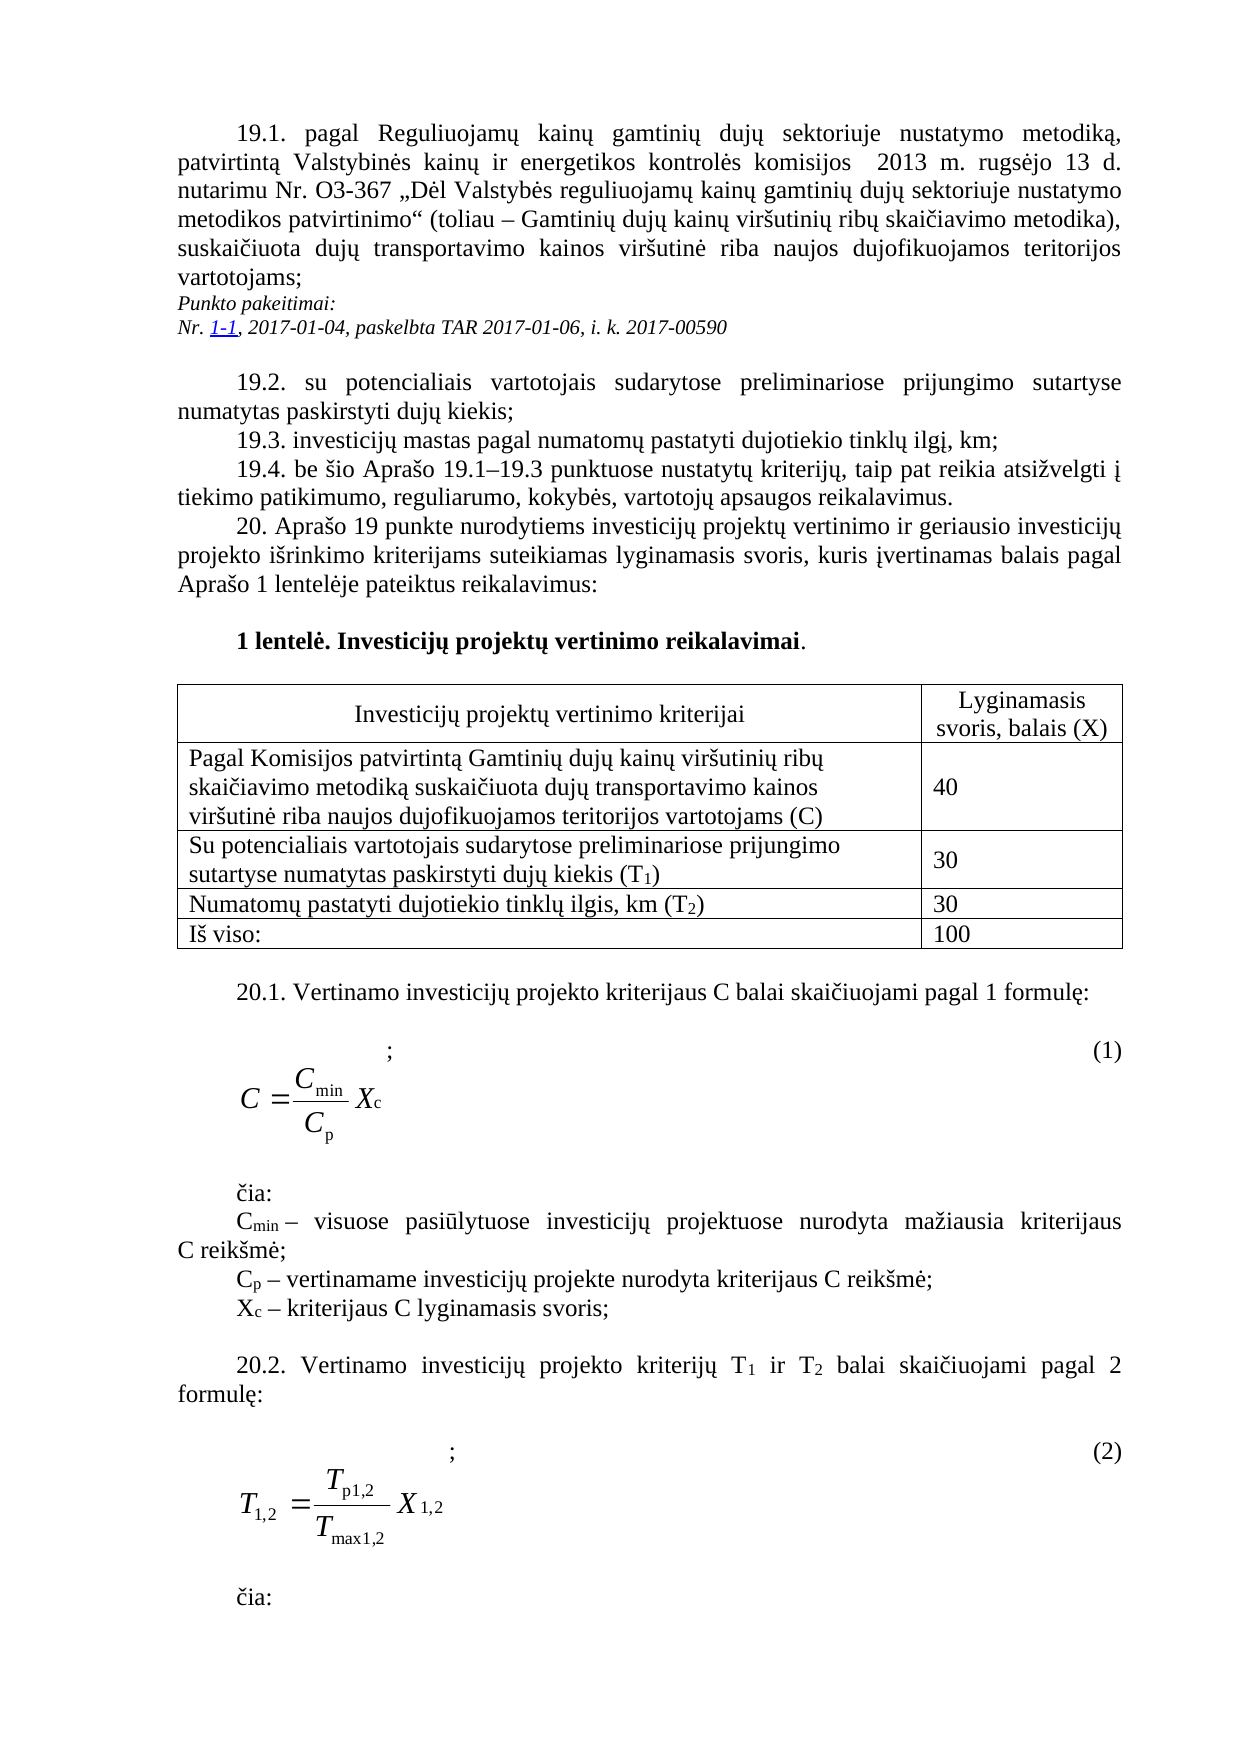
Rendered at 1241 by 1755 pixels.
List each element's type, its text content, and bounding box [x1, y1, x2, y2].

text čia: [177, 1178, 1122, 1206]
table_cell 30 [922, 831, 1122, 888]
text 1 lentelė. Investicijų projektų vertinimo reikalavimai. [177, 626, 1122, 655]
table_cell Numatomų pastatyti dujotiekio tinklų ilgis, km (T2) [178, 889, 921, 918]
text T(1,2)=(T(p1,2)/T(max1,2))*X(1,2); (2) [177, 1436, 1122, 1553]
text 20.2. Vertinamo investicijų projekto kriterijų T1 ir T2 balai skaičiuojami pagal 2 formulę: [177, 1350, 1122, 1408]
text Punkto pakeitimai: [177, 291, 1122, 315]
text 19.2. su potencialiais vartotojais sudarytose preliminariose prijungimo sutartyse numatytas paskirstyti dujų kiekis; [177, 367, 1122, 425]
text 19.1. pagal Reguliuojamų kainų gamtinių dujų sektoriuje nustatymo metodiką, patvirtintą Valstybinės kainų ir energetikos kontrolės komisijos 2013 m. rugsėjo 13 d. nutarimu Nr. O3-367 „Dėl Valstybės reguliuojamų kainų gamtinių dujų sektoriuje nustatymo metodikos patvirtinimo“ (toliau – Gamtinių dujų kainų viršutinių ribų skaičiavimo metodika), suskaičiuota dujų transportavimo kainos viršutinė riba naujos dujofikuojamos teritorijos vartotojams; [177, 118, 1122, 291]
text 20. Aprašo 19 punkte nurodytiems investicijų projektų vertinimo ir geriausio investicijų projekto išrinkimo kriterijams suteikiamas lyginamasis svoris, kuris įvertinamas balais pagal Aprašo 1 lentelėje pateiktus reikalavimus: [177, 511, 1122, 597]
text Xc – kriterijaus C lyginamasis svoris; [177, 1293, 1122, 1321]
text čia: [177, 1582, 1122, 1611]
text 20.1. Vertinamo investicijų projekto kriterijaus C balai skaičiuojami pagal 1 formulę: [177, 977, 1122, 1006]
text 19.3. investicijų mastas pagal numatomų pastatyti dujotiekio tinklų ilgį, km; [177, 425, 1122, 454]
table_cell 30 [922, 889, 1122, 918]
text Cp – vertinamame investicijų projekte nurodyta kriterijaus C reikšmė; [177, 1264, 1122, 1293]
text C=(C(min)/C(p))*X(c); (1) [177, 1035, 1122, 1149]
text Cmin – visuose pasiūlytuose investicijų projektuose nurodyta mažiausia kriterijaus C reikšmė; [177, 1206, 1122, 1264]
table_cell 40 [922, 743, 1122, 829]
table_header Investicijų projektų vertinimo kriterijai [178, 685, 921, 742]
table_cell Pagal Komisijos patvirtintą Gamtinių dujų kainų viršutinių ribų skaičiavimo metodiką suskaičiuota dujų transportavimo kainos viršutinė riba naujos dujofikuojamos teritorijos vartotojams (C) [178, 743, 921, 829]
table_cell Su potencialiais vartotojais sudarytose preliminariose prijungimo sutartyse numatytas paskirstyti dujų kiekis (T1) [178, 831, 921, 888]
text 19.4. be šio Aprašo 19.1–19.3 punktuose nustatytų kriterijų, taip pat reikia atsižvelgti į tiekimo patikimumo, reguliarumo, kokybės, vartotojų apsaugos reikalavimus. [177, 454, 1122, 511]
table_cell 100 [922, 919, 1122, 948]
table_cell Iš viso: [178, 919, 921, 948]
table_header Lyginamasis svoris, balais (X) [922, 685, 1122, 742]
text Nr. 1-1, 2017-01-04, paskelbta TAR 2017-01-06, i. k. 2017-00590 [177, 315, 1122, 339]
